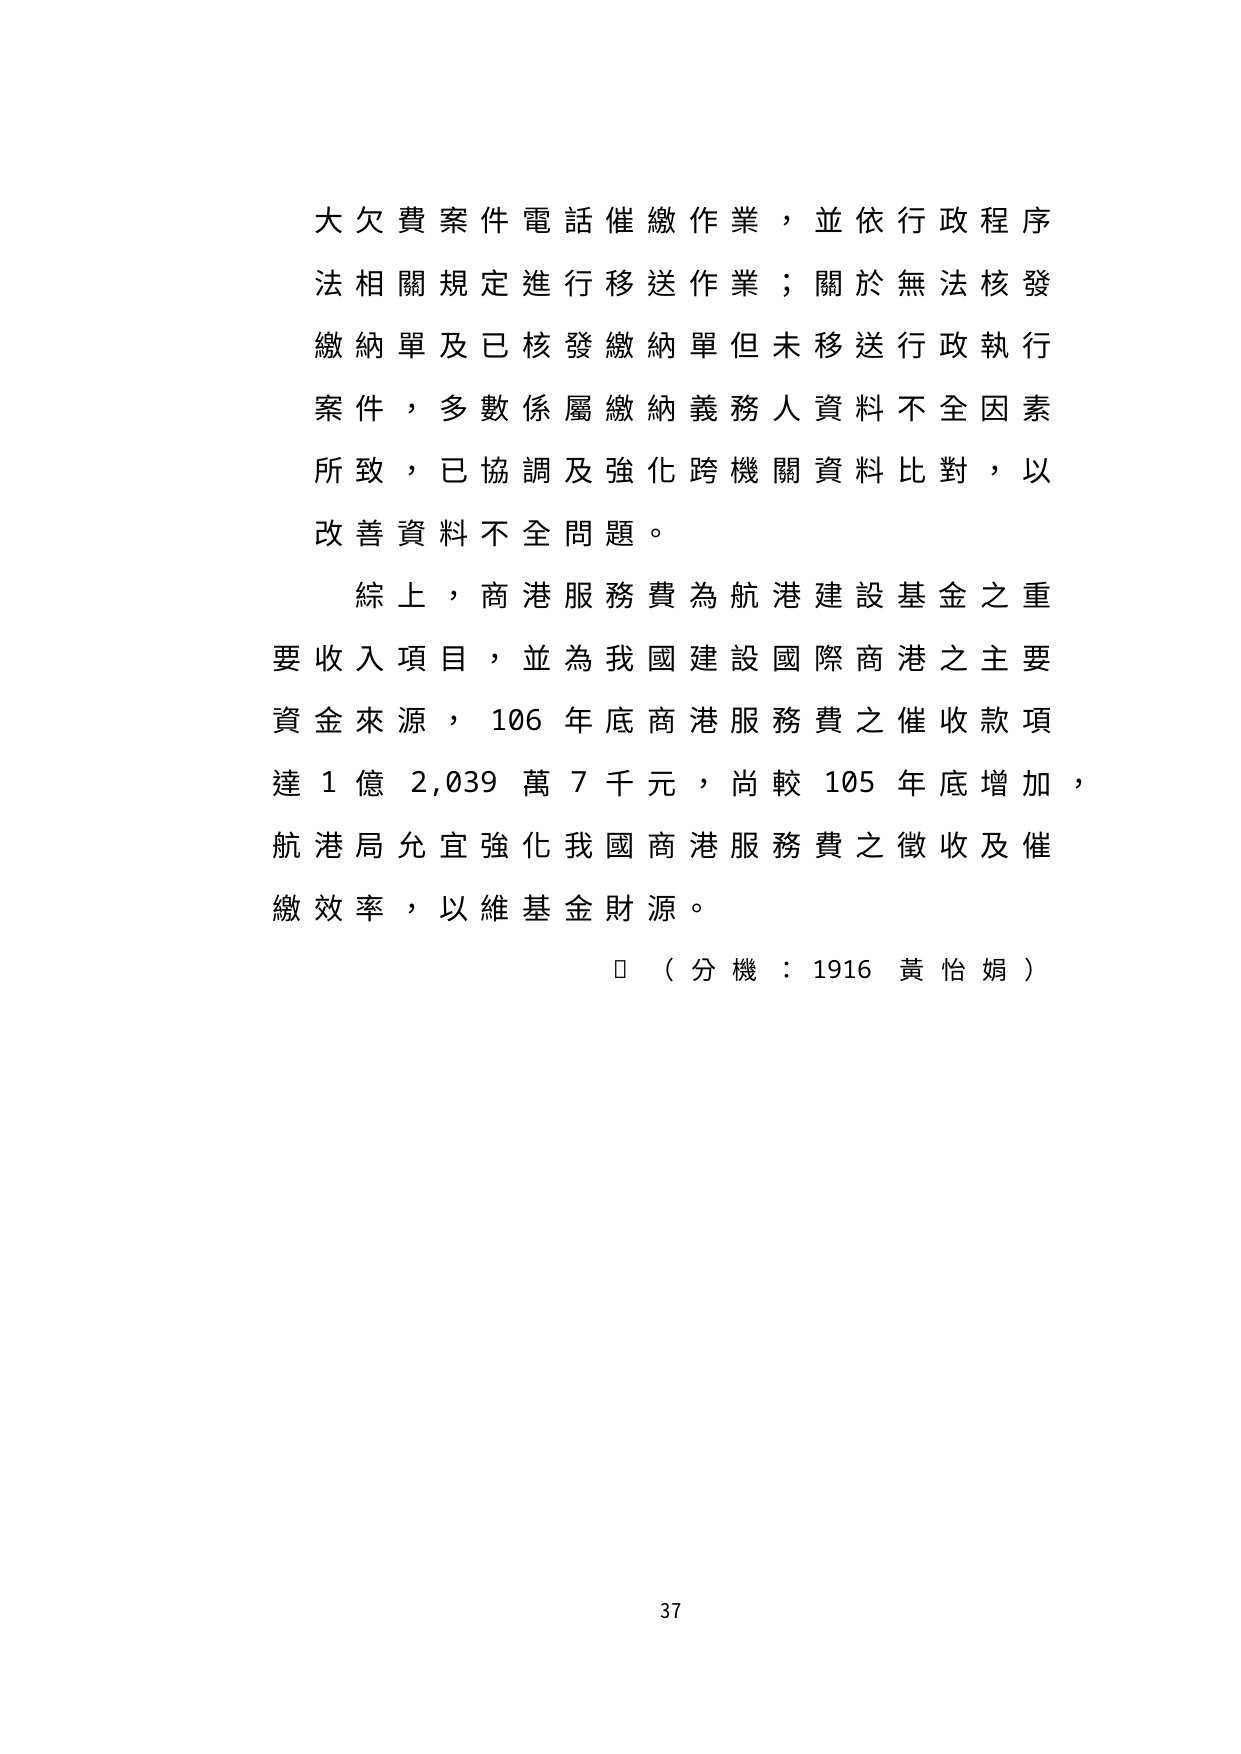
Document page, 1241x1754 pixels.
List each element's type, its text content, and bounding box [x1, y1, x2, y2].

text （分機：1916 黃怡娟） [183, 927, 1058, 990]
text 綜上，商港服務費為航港建設基金之重要收入項目，並為我國建設國際商港之主要資金來源，106年底商港服務費之催收款項達1億2,039萬7千元，尚較105年底增加，航港局允宜強化我國商港服務費之徵收及催繳效率，以維基金財源。 [242, 552, 1058, 927]
text 大欠費案件電話催繳作業，並依行政程序法相關規定進行移送作業；關於無法核發繳納單及已核發繳納單但未移送行政執行案件，多數係屬繳納義務人資料不全因素所致，已協調及強化跨機關資料比對，以改善資料不全問題。 [271, 177, 1058, 552]
